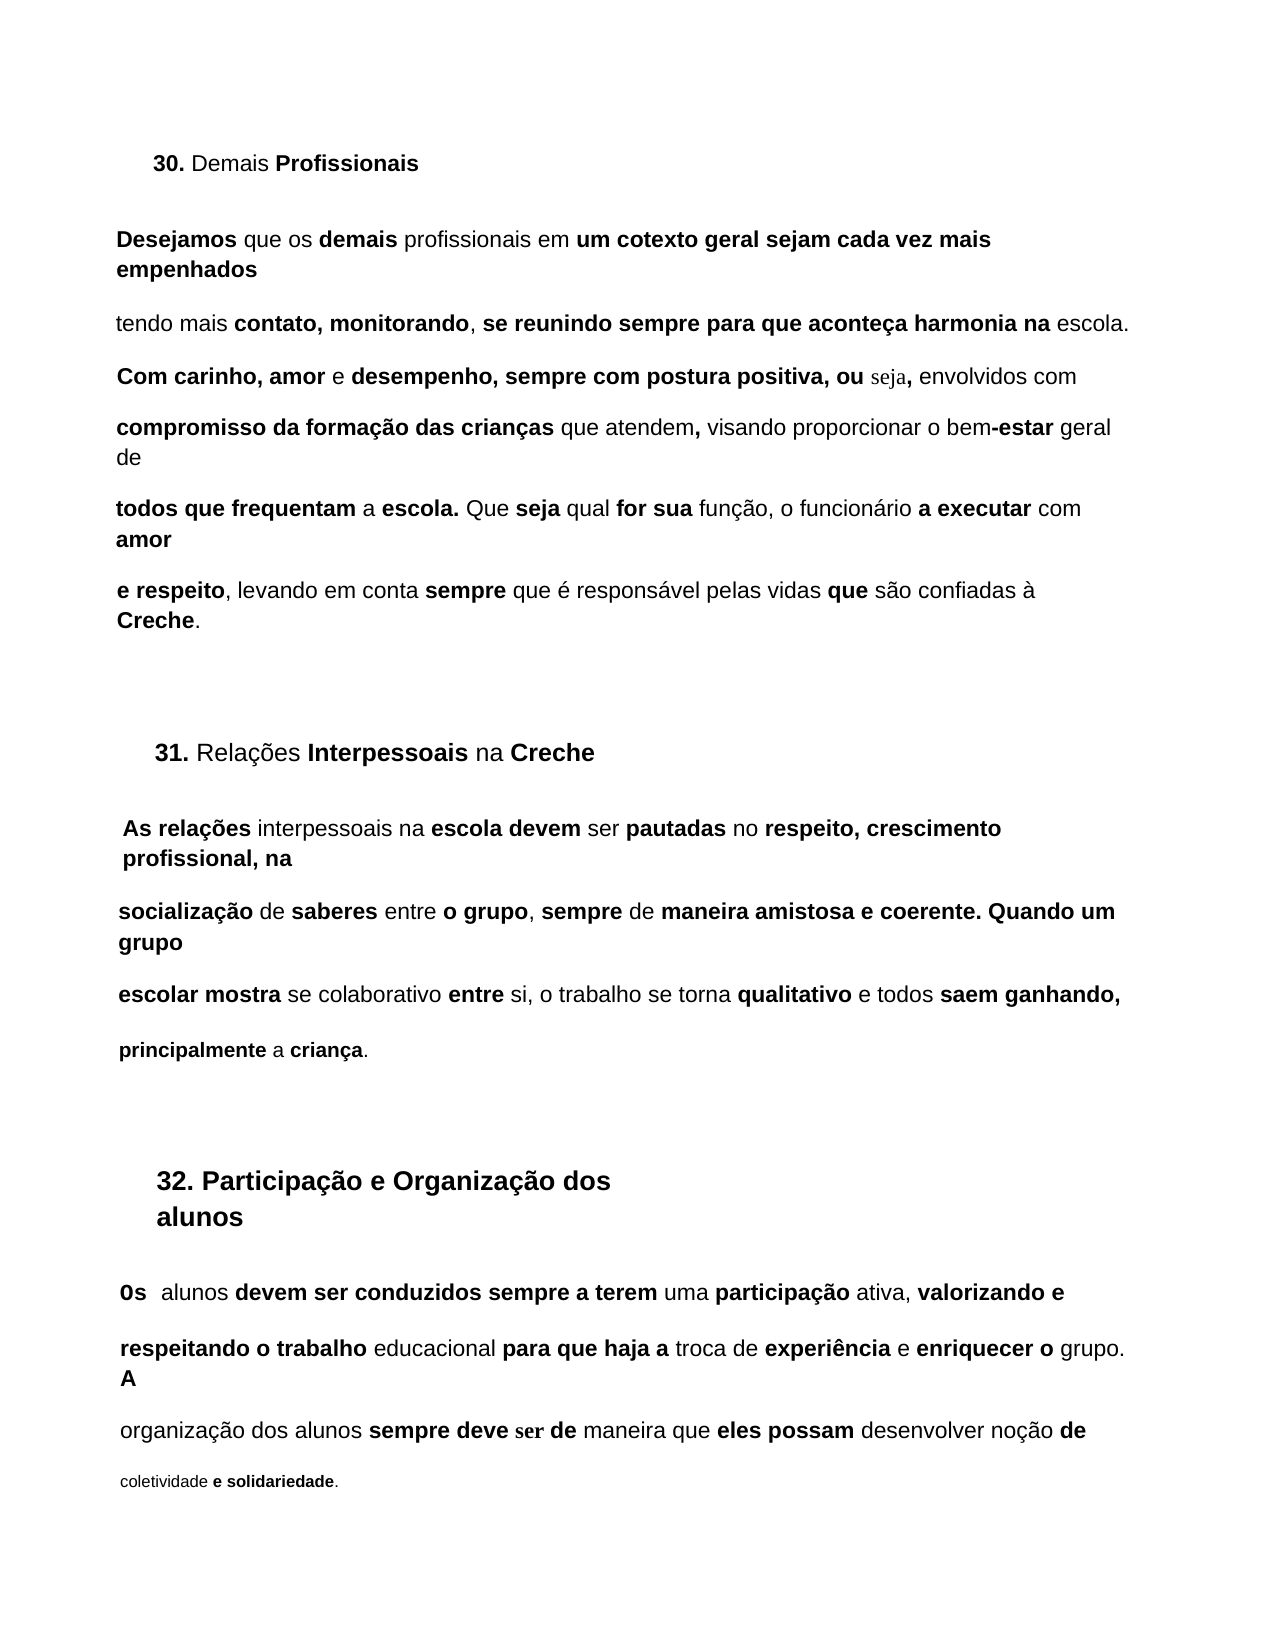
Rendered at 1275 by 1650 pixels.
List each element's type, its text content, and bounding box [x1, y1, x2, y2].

text Com carinho, amor e desempenho, sempre com postura positiva, ou seja, envolvidos com [117, 363, 1135, 389]
text As relações interpessoais na escola devem ser pautadas no respeito, crescimento profissional, na [122, 815, 1136, 872]
text Desejamos que os demais profissionais em um cotexto geral sejam cada vez mais empenhados [116, 226, 1134, 283]
text principalmente a criança. [118, 1037, 411, 1061]
text 31. Relações Interpessoais na Creche [154, 737, 625, 766]
text tendo mais contato, monitorando, se reunindo sempre para que aconteça harmonia na escola. [116, 309, 1134, 336]
text coletividade e solidariedade. [120, 1472, 445, 1491]
text compromisso da formação das crianças que atendem, visando proporcionar o bem-estar geral de [116, 414, 1136, 471]
text todos que frequentam a escola. Que seja qual for sua função, o funcionário a executar com amor [116, 495, 1135, 552]
text respeitando o trabalho educacional para que haja a troca de experiência e enriquecer o grupo. A [120, 1335, 1139, 1392]
text e respeito, levando em conta sempre que é responsável pelas vidas que são confiadas à Creche. [117, 577, 1124, 633]
text Os alunos devem ser conduzidos sempre a terem uma participação ativa, valorizando e [119, 1279, 1136, 1307]
text socialização de saberes entre o grupo, sempre de maneira amistosa e coerente. Quando um grupo [118, 898, 1137, 955]
text 30. Demais Profissionais [153, 150, 472, 176]
text escolar mostra se colaborativo entre si, o trabalho se torna qualitativo e todos saem ganhando, [118, 981, 1135, 1007]
text 32. Participação e Organização dos alunos [156, 1165, 687, 1232]
text organização dos alunos sempre deve ser de maneira que eles possam desenvolver noção de [120, 1417, 1136, 1444]
